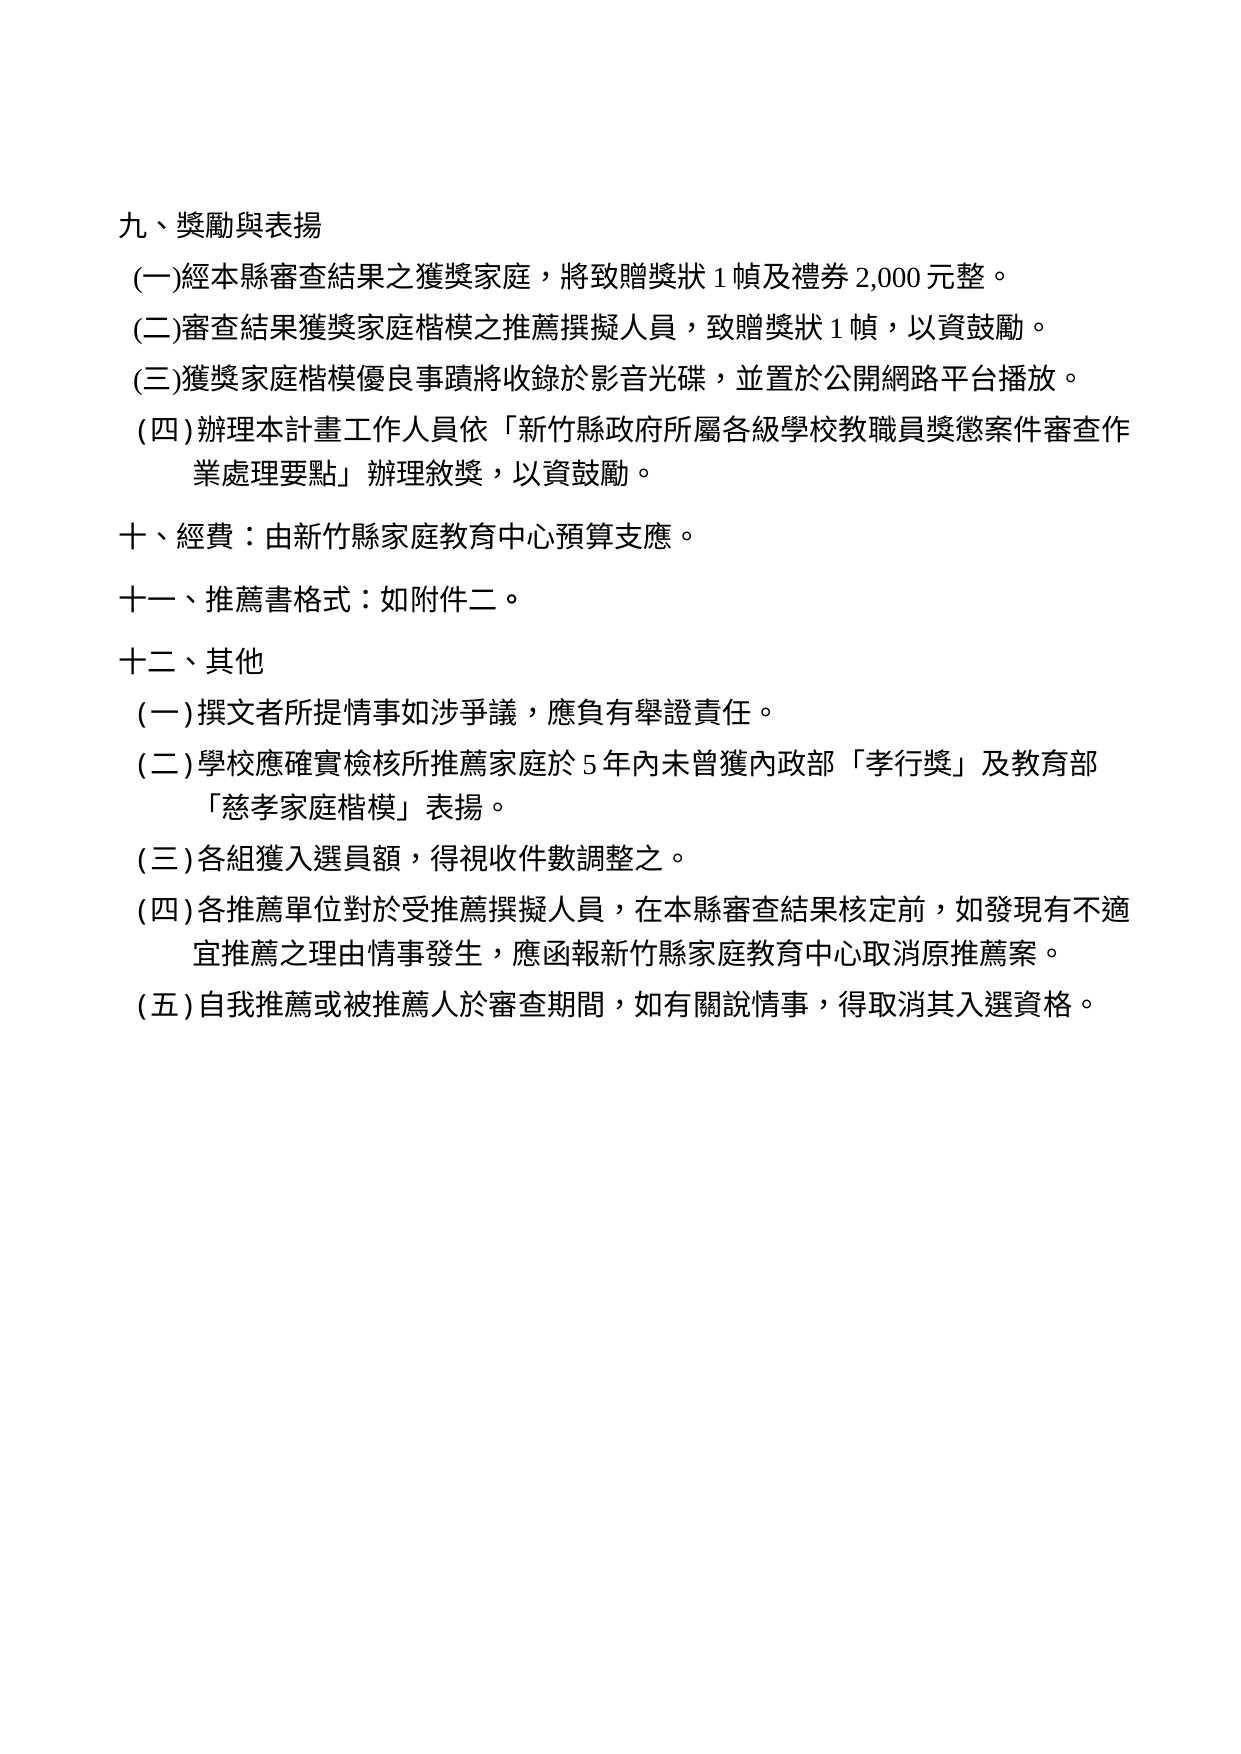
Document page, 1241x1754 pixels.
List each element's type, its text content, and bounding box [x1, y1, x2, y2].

text (三)各組獲入選員額，得視收件數調整之。 [133, 834, 1152, 878]
text (二)審查結果獲獎家庭楷模之推薦撰擬人員，致贈獎狀1幀，以資鼓勵。 [133, 303, 1152, 347]
text (一)撰文者所提情事如涉爭議，應負有舉證責任。 [133, 688, 1152, 732]
text (五)自我推薦或被推薦人於審查期間，如有關說情事，得取消其入選資格。 [133, 981, 1152, 1024]
text 九、獎勵與表揚 [118, 182, 1154, 244]
text (四)辦理本計畫工作人員依「新竹縣政府所屬各級學校教職員獎懲案件審查作業處理要點」辦理敘獎，以資鼓勵。 [133, 406, 1152, 493]
text 十、經費：由新竹縣家庭教育中心預算支應。 [118, 493, 1154, 556]
text (三)獲獎家庭楷模優良事蹟將收錄於影音光碟，並置於公開網路平台播放。 [133, 354, 1152, 398]
text 十一、推薦書格式：如附件二。 [118, 556, 1154, 618]
text 十二、其他 [118, 618, 1154, 681]
text (一)經本縣審查結果之獲獎家庭，將致贈獎狀1幀及禮券2,000元整。 [133, 252, 1152, 296]
text (二)學校應確實檢核所推薦家庭於5年內未曾獲內政部「孝行獎」及教育部「慈孝家庭楷模」表揚。 [133, 739, 1152, 827]
text (四)各推薦單位對於受推薦撰擬人員，在本縣審查結果核定前，如發現有不適宜推薦之理由情事發生，應函報新竹縣家庭教育中心取消原推薦案。 [133, 886, 1152, 973]
